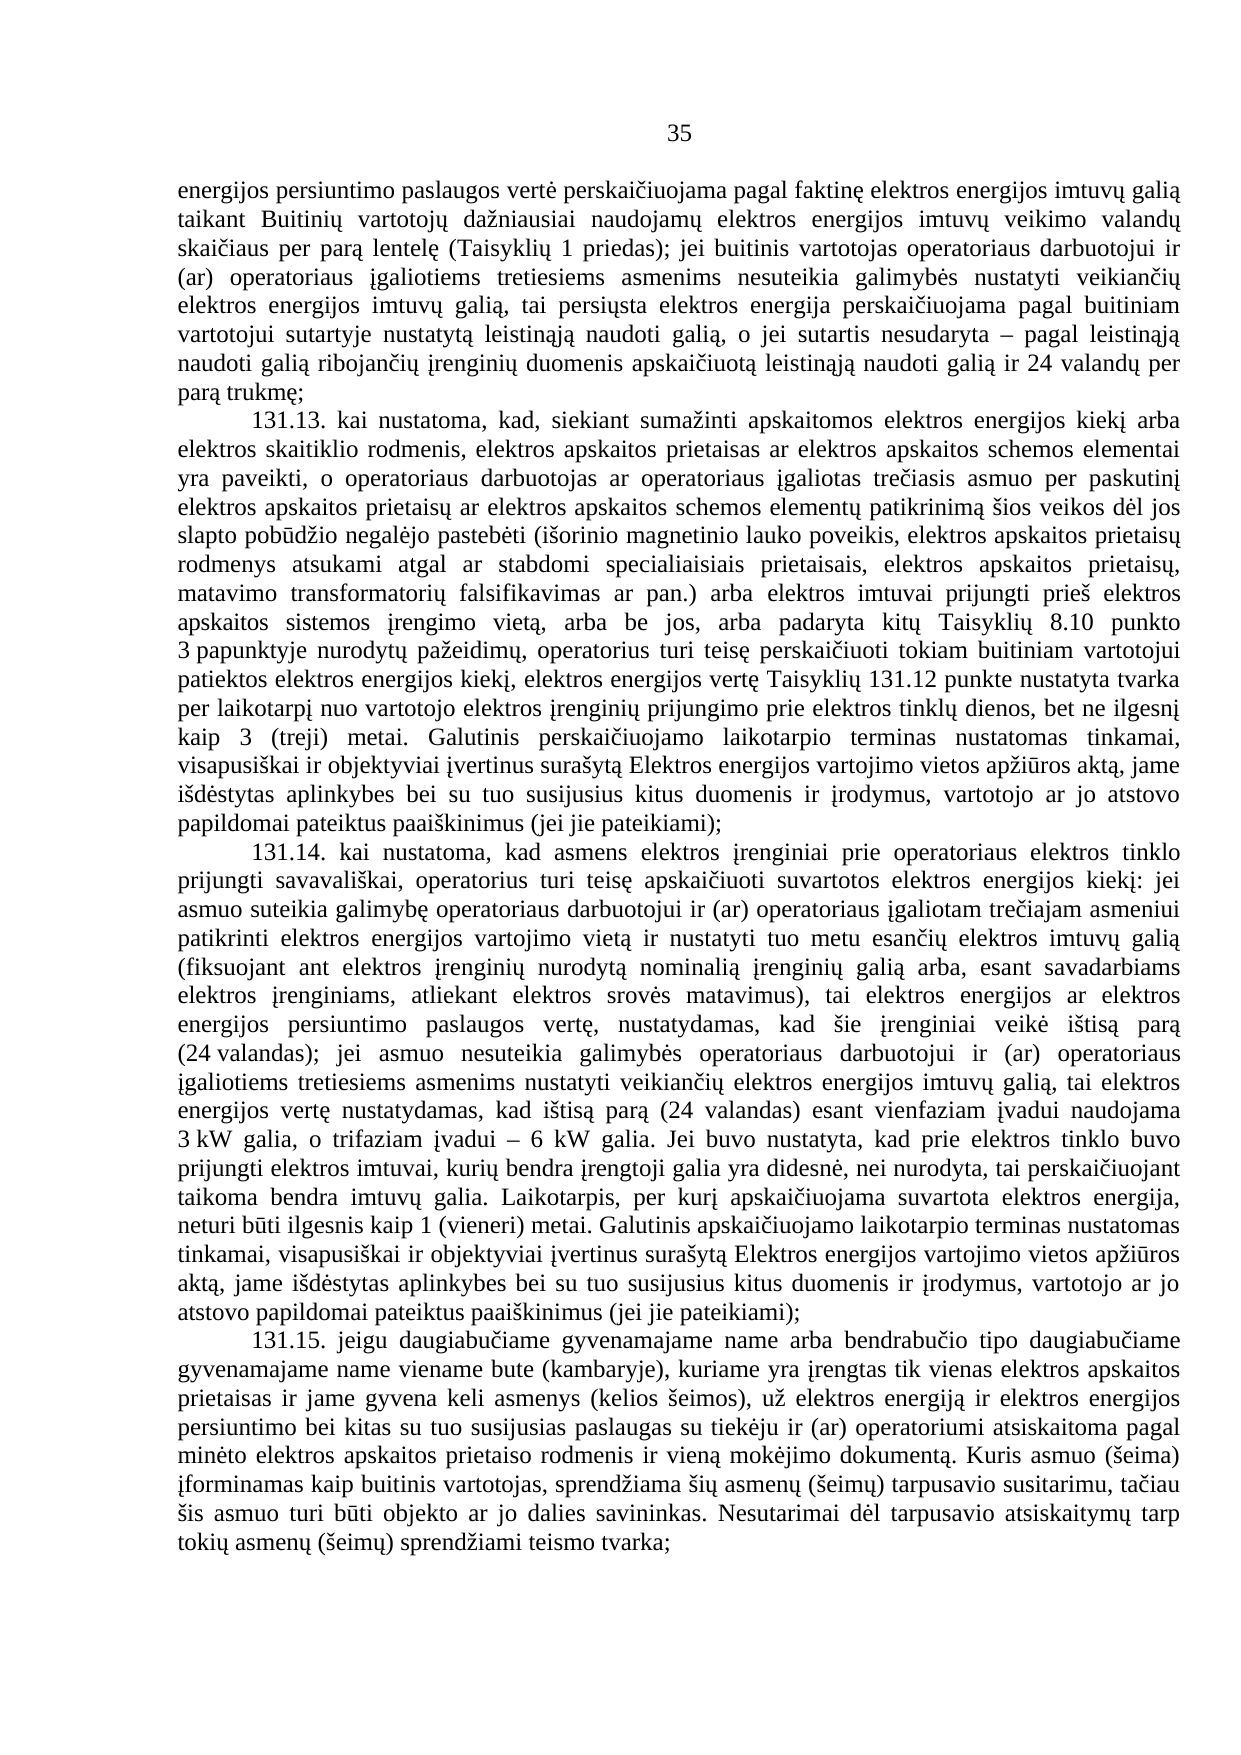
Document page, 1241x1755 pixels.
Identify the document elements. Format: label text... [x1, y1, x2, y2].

text energijos persiuntimo paslaugos vertė perskaičiuojama pagal faktinę elektros energijos imtuvų galią taikant Buitinių vartotojų dažniausiai naudojamų elektros energijos imtuvų veikimo valandų skaičiaus per parą lentelę (Taisyklių 1 priedas); jei buitinis vartotojas operatoriaus darbuotojui ir (ar) operatoriaus įgaliotiems tretiesiems asmenims nesuteikia galimybės nustatyti veikiančių elektros energijos imtuvų galią, tai persiųsta elektros energija perskaičiuojama pagal buitiniam vartotojui sutartyje nustatytą leistinąją naudoti galią, o jei sutartis nesudaryta – pagal leistinąją naudoti galią ribojančių įrenginių duomenis apskaičiuotą leistinąją naudoti galią ir 24 valandų per parą trukmę; [177, 176, 1181, 406]
text 131.14. kai nustatoma, kad asmens elektros įrenginiai prie operatoriaus elektros tinklo prijungti savavališkai, operatorius turi teisę apskaičiuoti suvartotos elektros energijos kiekį: jei asmuo suteikia galimybę operatoriaus darbuotojui ir (ar) operatoriaus įgaliotam trečiajam asmeniui patikrinti elektros energijos vartojimo vietą ir nustatyti tuo metu esančių elektros imtuvų galią (fiksuojant ant elektros įrenginių nurodytą nominalią įrenginių galią arba, esant savadarbiams elektros įrenginiams, atliekant elektros srovės matavimus), tai elektros energijos ar elektros energijos persiuntimo paslaugos vertę, nustatydamas, kad šie įrenginiai veikė ištisą parą (24 valandas); jei asmuo nesuteikia galimybės operatoriaus darbuotojui ir (ar) operatoriaus įgaliotiems tretiesiems asmenims nustatyti veikiančių elektros energijos imtuvų galią, tai elektros energijos vertę nustatydamas, kad ištisą parą (24 valandas) esant vienfaziam įvadui naudojama 3 kW galia, o trifaziam įvadui – 6 kW galia. Jei buvo nustatyta, kad prie elektros tinklo buvo prijungti elektros imtuvai, kurių bendra įrengtoji galia yra didesnė, nei nurodyta, tai perskaičiuojant taikoma bendra imtuvų galia. Laikotarpis, per kurį apskaičiuojama suvartota elektros energija, neturi būti ilgesnis kaip 1 (vieneri) metai. Galutinis apskaičiuojamo laikotarpio terminas nustatomas tinkamai, visapusiškai ir objektyviai įvertinus surašytą Elektros energijos vartojimo vietos apžiūros aktą, jame išdėstytas aplinkybes bei su tuo susijusius kitus duomenis ir įrodymus, vartotojo ar jo atstovo papildomai pateiktus paaiškinimus (jei jie pateikiami); [177, 837, 1181, 1326]
text 131.15. jeigu daugiabučiame gyvenamajame name arba bendrabučio tipo daugiabučiame gyvenamajame name viename bute (kambaryje), kuriame yra įrengtas tik vienas elektros apskaitos prietaisas ir jame gyvena keli asmenys (kelios šeimos), už elektros energiją ir elektros energijos persiuntimo bei kitas su tuo susijusias paslaugas su tiekėju ir (ar) operatoriumi atsiskaitoma pagal minėto elektros apskaitos prietaiso rodmenis ir vieną mokėjimo dokumentą. Kuris asmuo (šeima) įforminamas kaip buitinis vartotojas, sprendžiama šių asmenų (šeimų) tarpusavio susitarimu, tačiau šis asmuo turi būti objekto ar jo dalies savininkas. Nesutarimai dėl tarpusavio atsiskaitymų tarp tokių asmenų (šeimų) sprendžiami teismo tvarka; [177, 1326, 1181, 1556]
text 131.13. kai nustatoma, kad, siekiant sumažinti apskaitomos elektros energijos kiekį arba elektros skaitiklio rodmenis, elektros apskaitos prietaisas ar elektros apskaitos schemos elementai yra paveikti, o operatoriaus darbuotojas ar operatoriaus įgaliotas trečiasis asmuo per paskutinį elektros apskaitos prietaisų ar elektros apskaitos schemos elementų patikrinimą šios veikos dėl jos slapto pobūdžio negalėjo pastebėti (išorinio magnetinio lauko poveikis, elektros apskaitos prietaisų rodmenys atsukami atgal ar stabdomi specialiaisiais prietaisais, elektros apskaitos prietaisų, matavimo transformatorių falsifikavimas ar pan.) arba elektros imtuvai prijungti prieš elektros apskaitos sistemos įrengimo vietą, arba be jos, arba padaryta kitų Taisyklių 8.10 punkto 3 papunktyje nurodytų pažeidimų, operatorius turi teisę perskaičiuoti tokiam buitiniam vartotojui patiektos elektros energijos kiekį, elektros energijos vertę Taisyklių 131.12 punkte nustatyta tvarka per laikotarpį nuo vartotojo elektros įrenginių prijungimo prie elektros tinklų dienos, bet ne ilgesnį kaip 3 (treji) metai. Galutinis perskaičiuojamo laikotarpio terminas nustatomas tinkamai, visapusiškai ir objektyviai įvertinus surašytą Elektros energijos vartojimo vietos apžiūros aktą, jame išdėstytas aplinkybes bei su tuo susijusius kitus duomenis ir įrodymus, vartotojo ar jo atstovo papildomai pateiktus paaiškinimus (jei jie pateikiami); [177, 406, 1181, 837]
